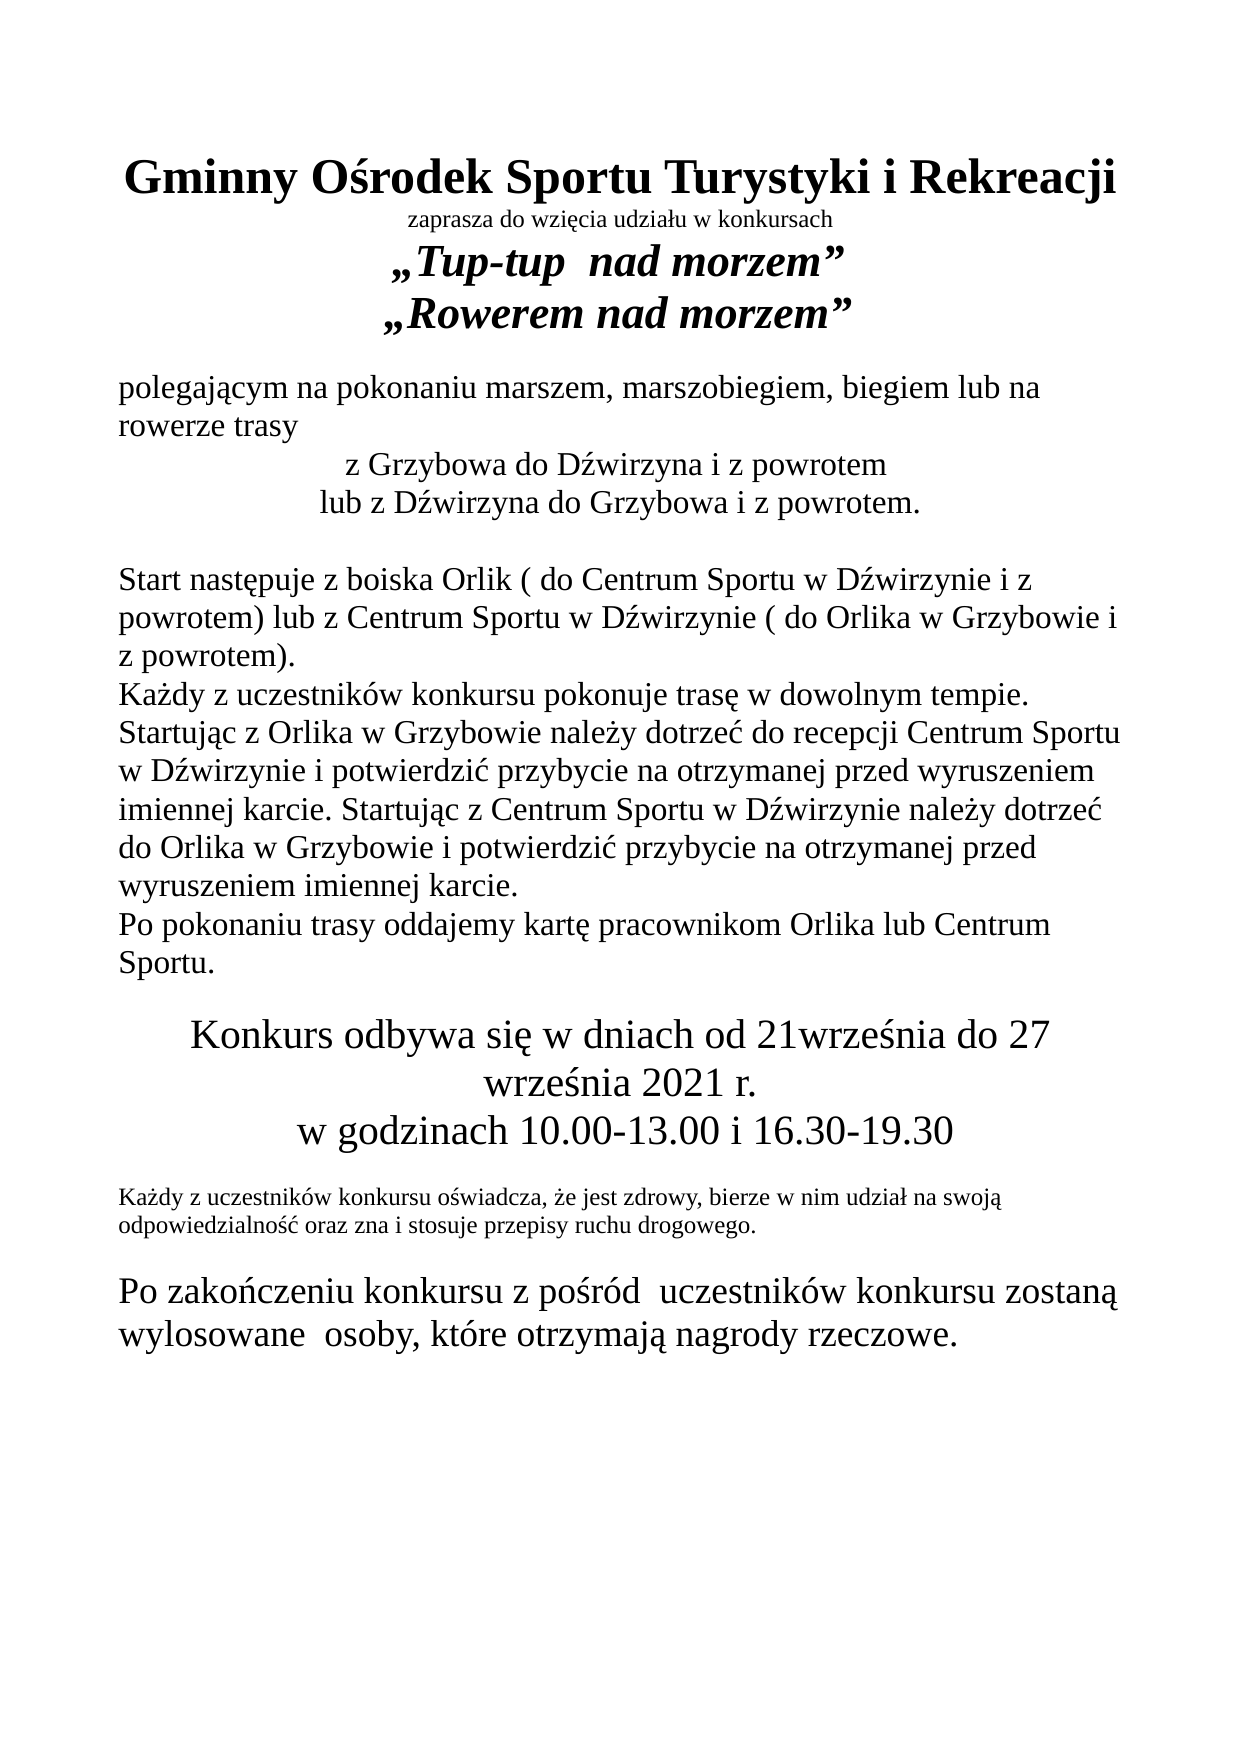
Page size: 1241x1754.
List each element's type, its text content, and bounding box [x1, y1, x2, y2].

text polegającym na pokonaniu marszem, marszobiegiem, biegiem lub na rowerze trasy [118, 367, 1122, 444]
text Każdy z uczestników konkursu pokonuje trasę w dowolnym tempie. [118, 674, 1122, 712]
text Po pokonaniu trasy oddajemy kartę pracownikom Orlika lub Centrum Sportu. [118, 904, 1122, 981]
text „Tup-tup nad morzem” [118, 233, 1122, 286]
text Gminny Ośrodek Sportu Turystyki i Rekreacji [118, 147, 1122, 204]
text lub z Dźwirzyna do Grzybowa i z powrotem. [118, 482, 1122, 521]
text z Grzybowa do Dźwirzyna i z powrotem [118, 444, 1122, 482]
text Startując z Orlika w Grzybowie należy dotrzeć do recepcji Centrum Sportu w Dźwirzynie i potwierdzić przybycie na otrzymanej przed wyruszeniem imiennej karcie. Startując z Centrum Sportu w Dźwirzynie należy dotrzeć do Orlika w Grzybowie i potwierdzić przybycie na otrzymanej przed wyruszeniem imiennej karcie. [118, 712, 1122, 904]
text Konkurs odbywa się w dniach od 21września do 27 września 2021 r. [118, 1009, 1122, 1105]
text zaprasza do wzięcia udziału w konkursach [118, 204, 1122, 233]
text Każdy z uczestników konkursu oświadcza, że jest zdrowy, bierze w nim udział na swoją odpowiedzialność oraz zna i stosuje przepisy ruchu drogowego. [118, 1182, 1122, 1239]
text Start następuje z boiska Orlik ( do Centrum Sportu w Dźwirzynie i z powrotem) lub z Centrum Sportu w Dźwirzynie ( do Orlika w Grzybowie i z powrotem). [118, 559, 1122, 674]
text Po zakończeniu konkursu z pośród uczestników konkursu zostaną wylosowane osoby, które otrzymają nagrody rzeczowe. [118, 1268, 1122, 1354]
text „Rowerem nad morzem” [118, 286, 1122, 338]
text w godzinach 10.00-13.00 i 16.30-19.30 [118, 1105, 1122, 1153]
